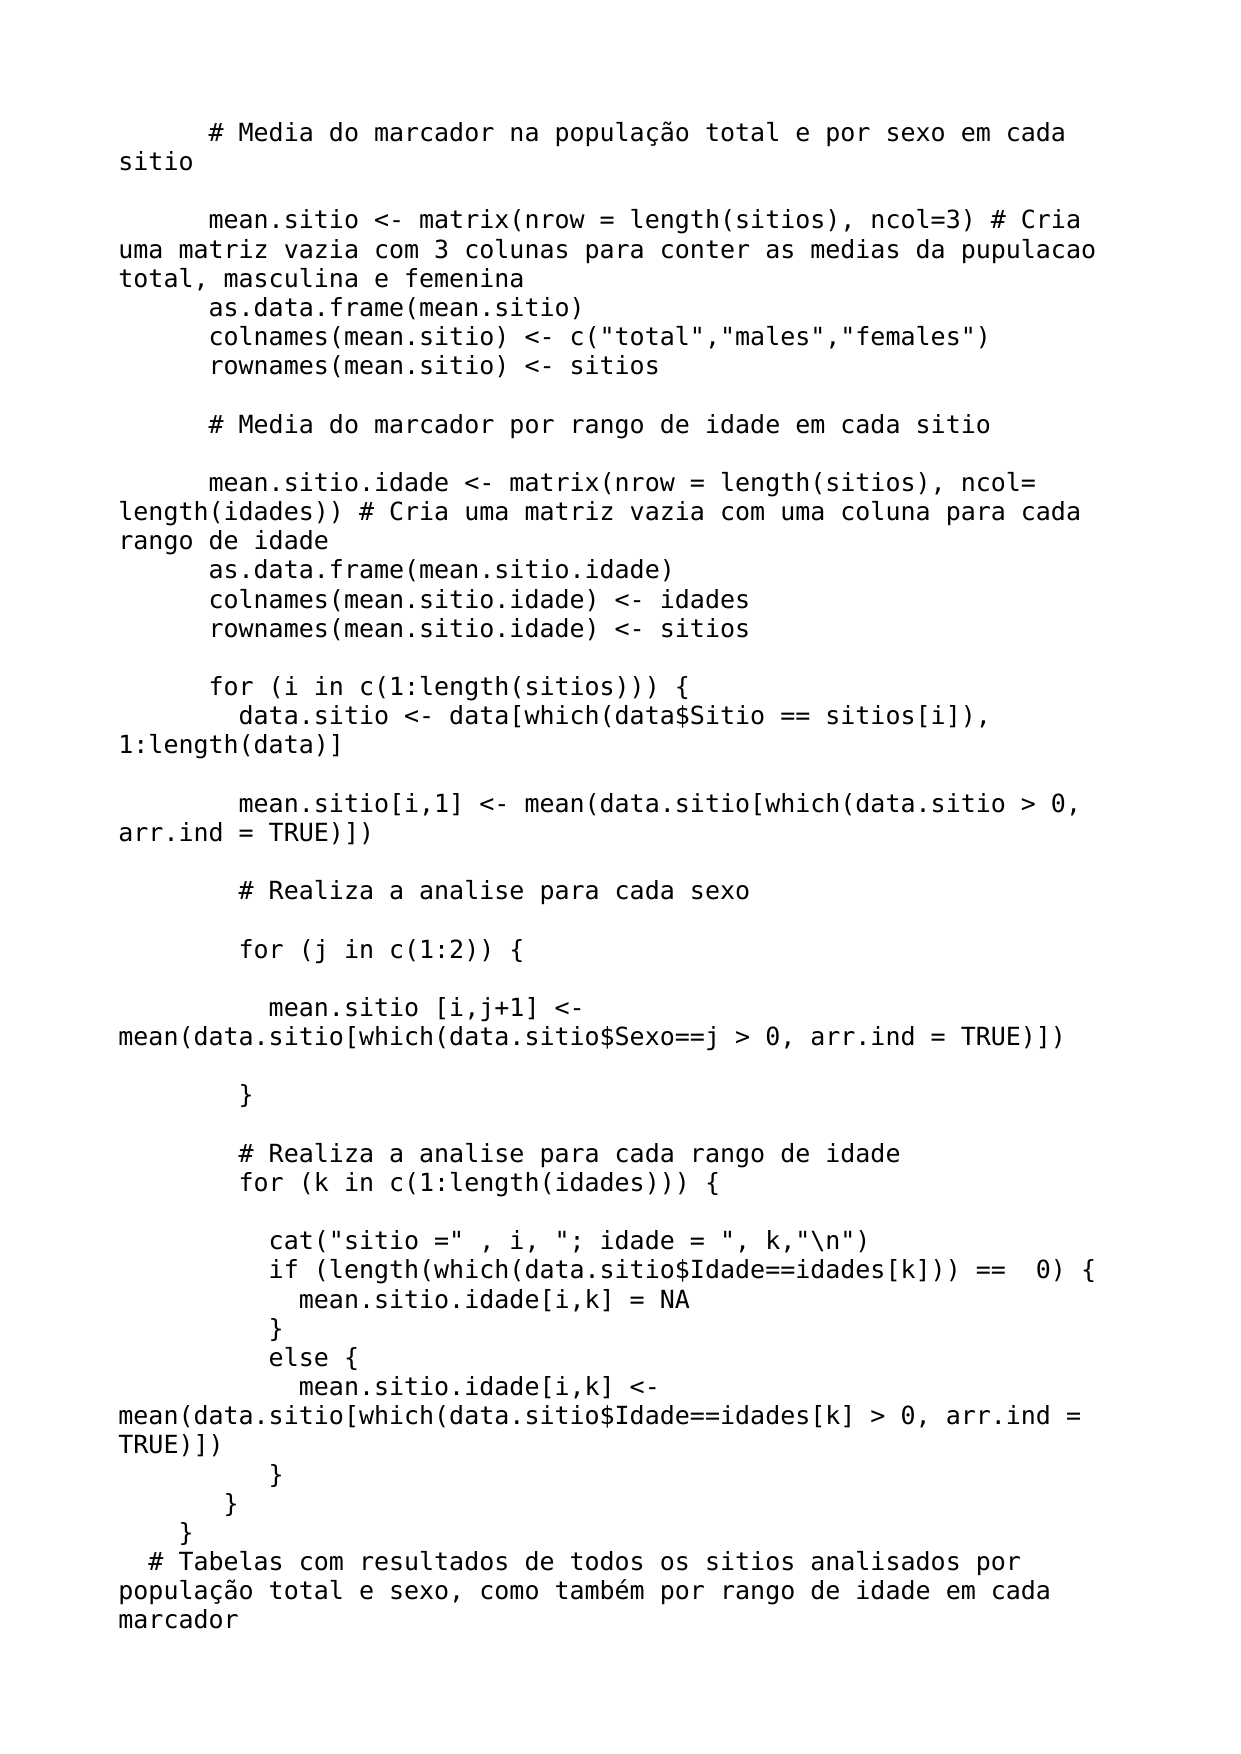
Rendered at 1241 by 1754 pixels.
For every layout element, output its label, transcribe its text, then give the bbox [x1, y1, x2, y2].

text # Media do marcador na população total e por sexo em cada sitio mean.sitio <- matrix(nrow = length(sitios), ncol=3) # Cria uma matriz vazia com 3 colunas para conter as medias da pupulacao total, masculina e femenina as.data.frame(mean.sitio) colnames(mean.sitio) <- c("total","males","females") rownames(mean.sitio) <- sitios # Media do marcador por rango de idade em cada sitio mean.sitio.idade <- matrix(nrow = length(sitios), ncol= length(idades)) # Cria uma matriz vazia com uma coluna para cada rango de idade as.data.frame(mean.sitio.idade) colnames(mean.sitio.idade) <- idades rownames(mean.sitio.idade) <- sitios for (i in c(1:length(sitios))) { data.sitio <- data[which(data$Sitio == sitios[i]), 1:length(data)] mean.sitio[i,1] <- mean(data.sitio[which(data.sitio > 0, arr.ind = TRUE)]) # Realiza a analise para cada sexo for (j in c(1:2)) { mean.sitio [i,j+1] <- mean(data.sitio[which(data.sitio$Sexo==j > 0, arr.ind = TRUE)]) } # Realiza a analise para cada rango de idade for (k in c(1:length(idades))) { cat("sitio =" , i, "; idade = ", k,"\n") if (length(which(data.sitio$Idade==idades[k])) == 0) { mean.sitio.idade[i,k] = NA } else { mean.sitio.idade[i,k] <- mean(data.sitio[which(data.sitio$Idade==idades[k] > 0, arr.ind = TRUE)]) } } } # Tabelas com resultados de todos os sitios analisados por população total e sexo, como também por rango de idade em cada marcador [118, 118, 1122, 1635]
